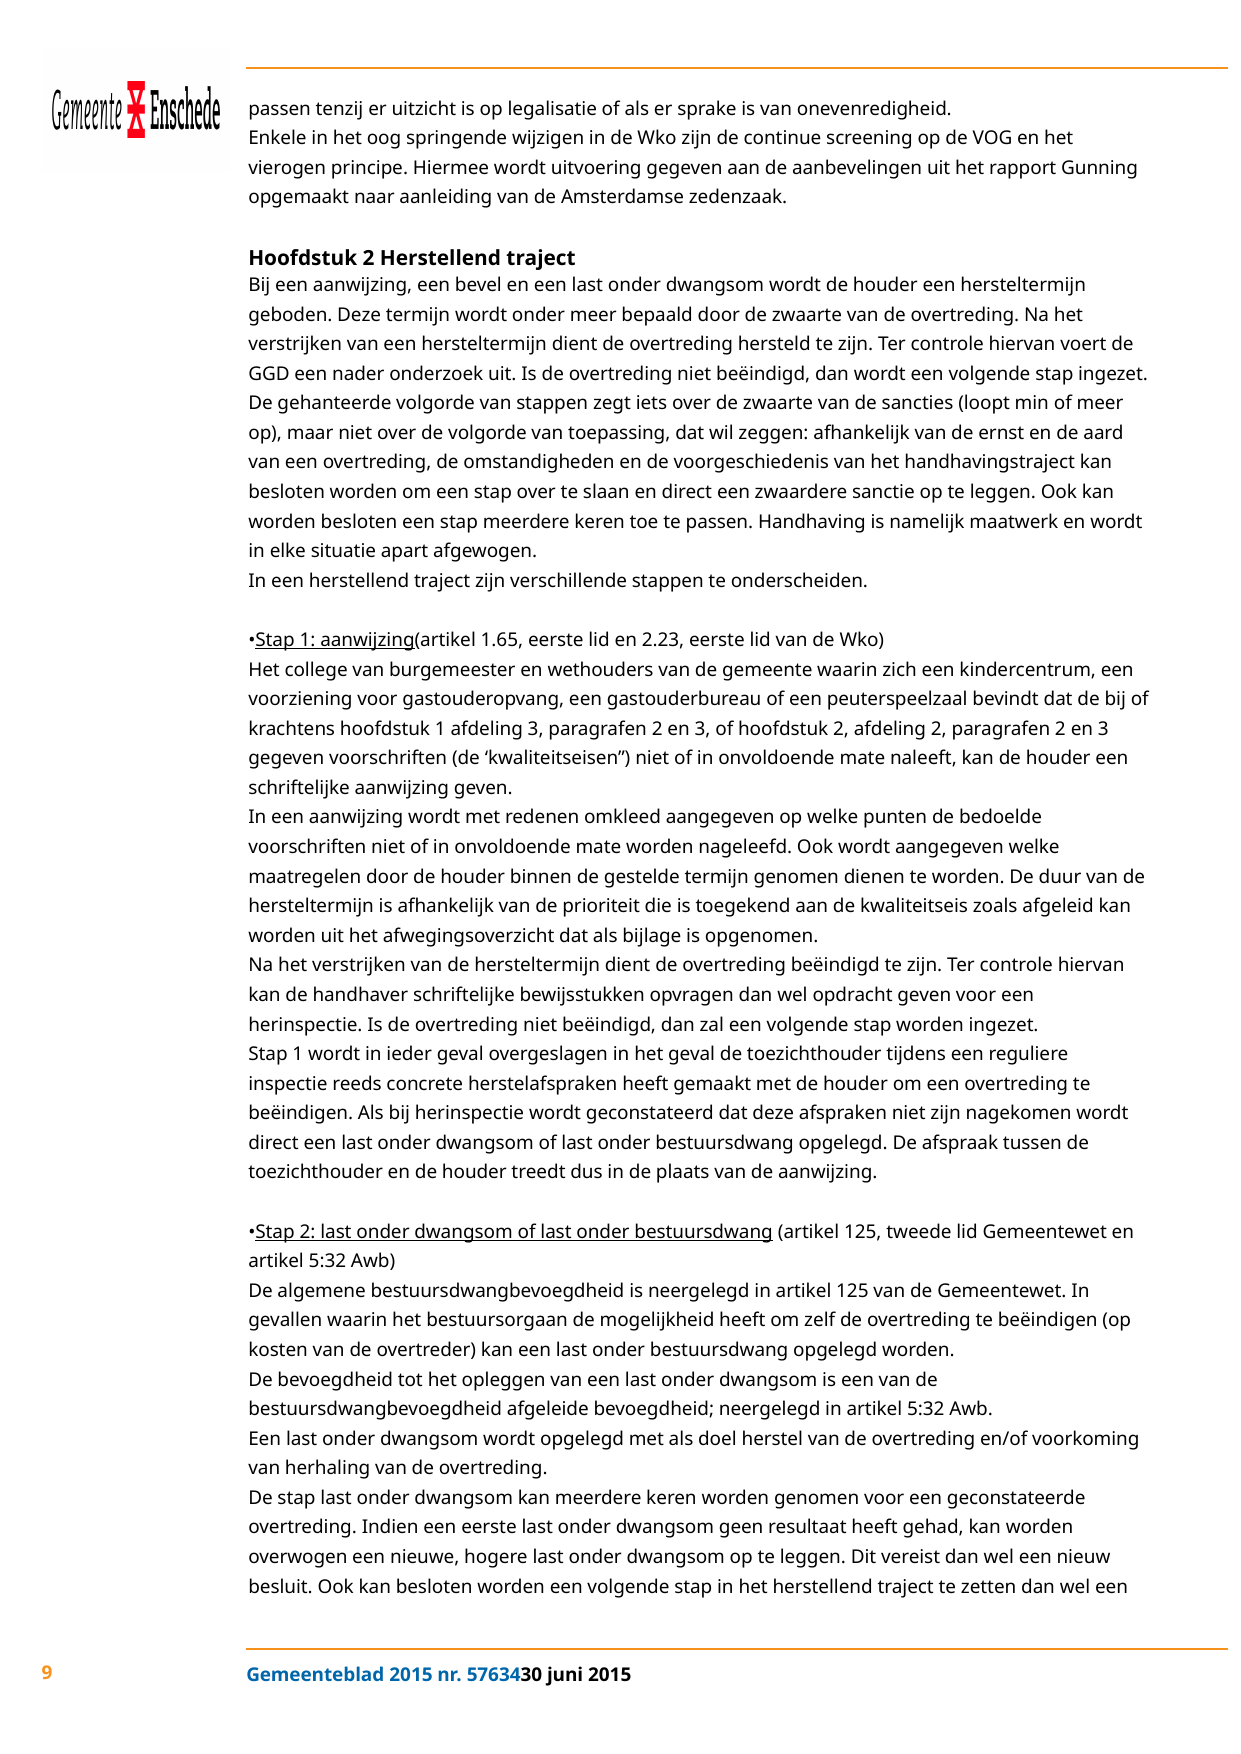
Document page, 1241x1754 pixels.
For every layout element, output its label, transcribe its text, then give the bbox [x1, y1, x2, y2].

text Het college van burgemeester en wethouders van de gemeente waarin zich een kindercentrum, een voorziening voor gastouderopvang, een gastouderbureau of een peuterspeelzaal bevindt dat de bij of krachtens hoofdstuk 1 afdeling 3, paragrafen 2 en 3, of hoofdstuk 2, afdeling 2, paragrafen 2 en 3 gegeven voorschriften (de ‘kwaliteitseisen”) niet of in onvoldoende mate naleeft, kan de houder een schriftelijke aanwijzing geven. [248, 656, 1152, 800]
text De gehanteerde volgorde van stappen zegt iets over de zwaarte van de sancties (loopt min of meer op), maar niet over de volgorde van toepassing, dat wil zeggen: afhankelijk van de ernst en de aard van een overtreding, de omstandigheden en de voorgeschiedenis van het handhavingstraject kan besloten worden om een stap over te slaan en direct een zwaardere sanctie op te leggen. Ook kan worden besloten een stap meerdere keren toe te passen. Handhaving is namelijk maatwerk en wordt in elke situatie apart afgewogen. [248, 389, 1152, 563]
text Bij een aanwijzing, een bevel en een last onder dwangsom wordt de houder een hersteltermijn geboden. Deze termijn wordt onder meer bepaald door de zwaarte van de overtreding. Na het verstrijken van een hersteltermijn dient de overtreding hersteld te zijn. Ter controle hiervan voert de GGD een nader onderzoek uit. Is de overtreding niet beëindigd, dan wordt een volgende stap ingezet. [248, 271, 1152, 386]
text In een aanwijzing wordt met redenen omkleed aangegeven op welke punten de bedoelde voorschriften niet of in onvoldoende mate worden nageleefd. Ook wordt aangegeven welke maatregelen door de houder binnen de gestelde termijn genomen dienen te worden. De duur van de hersteltermijn is afhankelijk van de prioriteit die is toegekend aan de kwaliteitseis zoals afgeleid kan worden uit het afwegingsoverzicht dat als bijlage is opgenomen. [248, 804, 1152, 948]
text Hoofdstuk 2 Herstellend traject [248, 243, 1152, 271]
text Enkele in het oog springende wijzigen in de Wko zijn de continue screening op de VOG en het vierogen principe. Hiermee wordt uitvoering gegeven aan de aanbevelingen uit het rapport Gunning opgemaakt naar aanleiding van de Amsterdamse zedenzaak. [248, 124, 1152, 209]
text De bevoegdheid tot het opleggen van een last onder dwangsom is een van de bestuursdwangbevoegdheid afgeleide bevoegdheid; neergelegd in artikel 5:32 Awb. [248, 1366, 1152, 1421]
picture [41, 47, 231, 172]
text In een herstellend traject zijn verschillende stappen te onderscheiden. [248, 567, 1152, 593]
text De stap last onder dwangsom kan meerdere keren worden genomen voor een geconstateerde overtreding. Indien een eerste last onder dwangsom geen resultaat heeft gehad, kan worden overwogen een nieuwe, hogere last onder dwangsom op te leggen. Dit vereist dan wel een nieuw besluit. Ook kan besloten worden een volgende stap in het herstellend traject te zetten dan wel een [248, 1484, 1152, 1598]
text Een last onder dwangsom wordt opgelegd met als doel herstel van de overtreding en/of voorkoming van herhaling van de overtreding. [248, 1425, 1152, 1480]
text •Stap 2: last onder dwangsom of last onder bestuursdwang (artikel 125, tweede lid Gemeentewet en artikel 5:32 Awb) [248, 1218, 1152, 1273]
text passen tenzij er uitzicht is op legalisatie of als er sprake is van onevenredigheid. [248, 95, 1152, 121]
text De algemene bestuursdwangbevoegdheid is neergelegd in artikel 125 van de Gemeentewet. In gevallen waarin het bestuursorgaan de mogelijkheid heeft om zelf de overtreding te beëindigen (op kosten van de overtreder) kan een last onder bestuursdwang opgelegd worden. [248, 1277, 1152, 1362]
text Stap 1 wordt in ieder geval overgeslagen in het geval de toezichthouder tijdens een reguliere inspectie reeds concrete herstelafspraken heeft gemaakt met de houder om een overtreding te beëindigen. Als bij herinspectie wordt geconstateerd dat deze afspraken niet zijn nagekomen wordt direct een last onder dwangsom of last onder bestuursdwang opgelegd. De afspraak tussen de toezichthouder en de houder treedt dus in de plaats van de aanwijzing. [248, 1040, 1152, 1184]
text •Stap 1: aanwijzing(artikel 1.65, eerste lid en 2.23, eerste lid van de Wko) [248, 626, 1152, 652]
text Na het verstrijken van de hersteltermijn dient de overtreding beëindigd te zijn. Ter controle hiervan kan de handhaver schriftelijke bewijsstukken opvragen dan wel opdracht geven voor een herinspectie. Is de overtreding niet beëindigd, dan zal een volgende stap worden ingezet. [248, 952, 1152, 1036]
